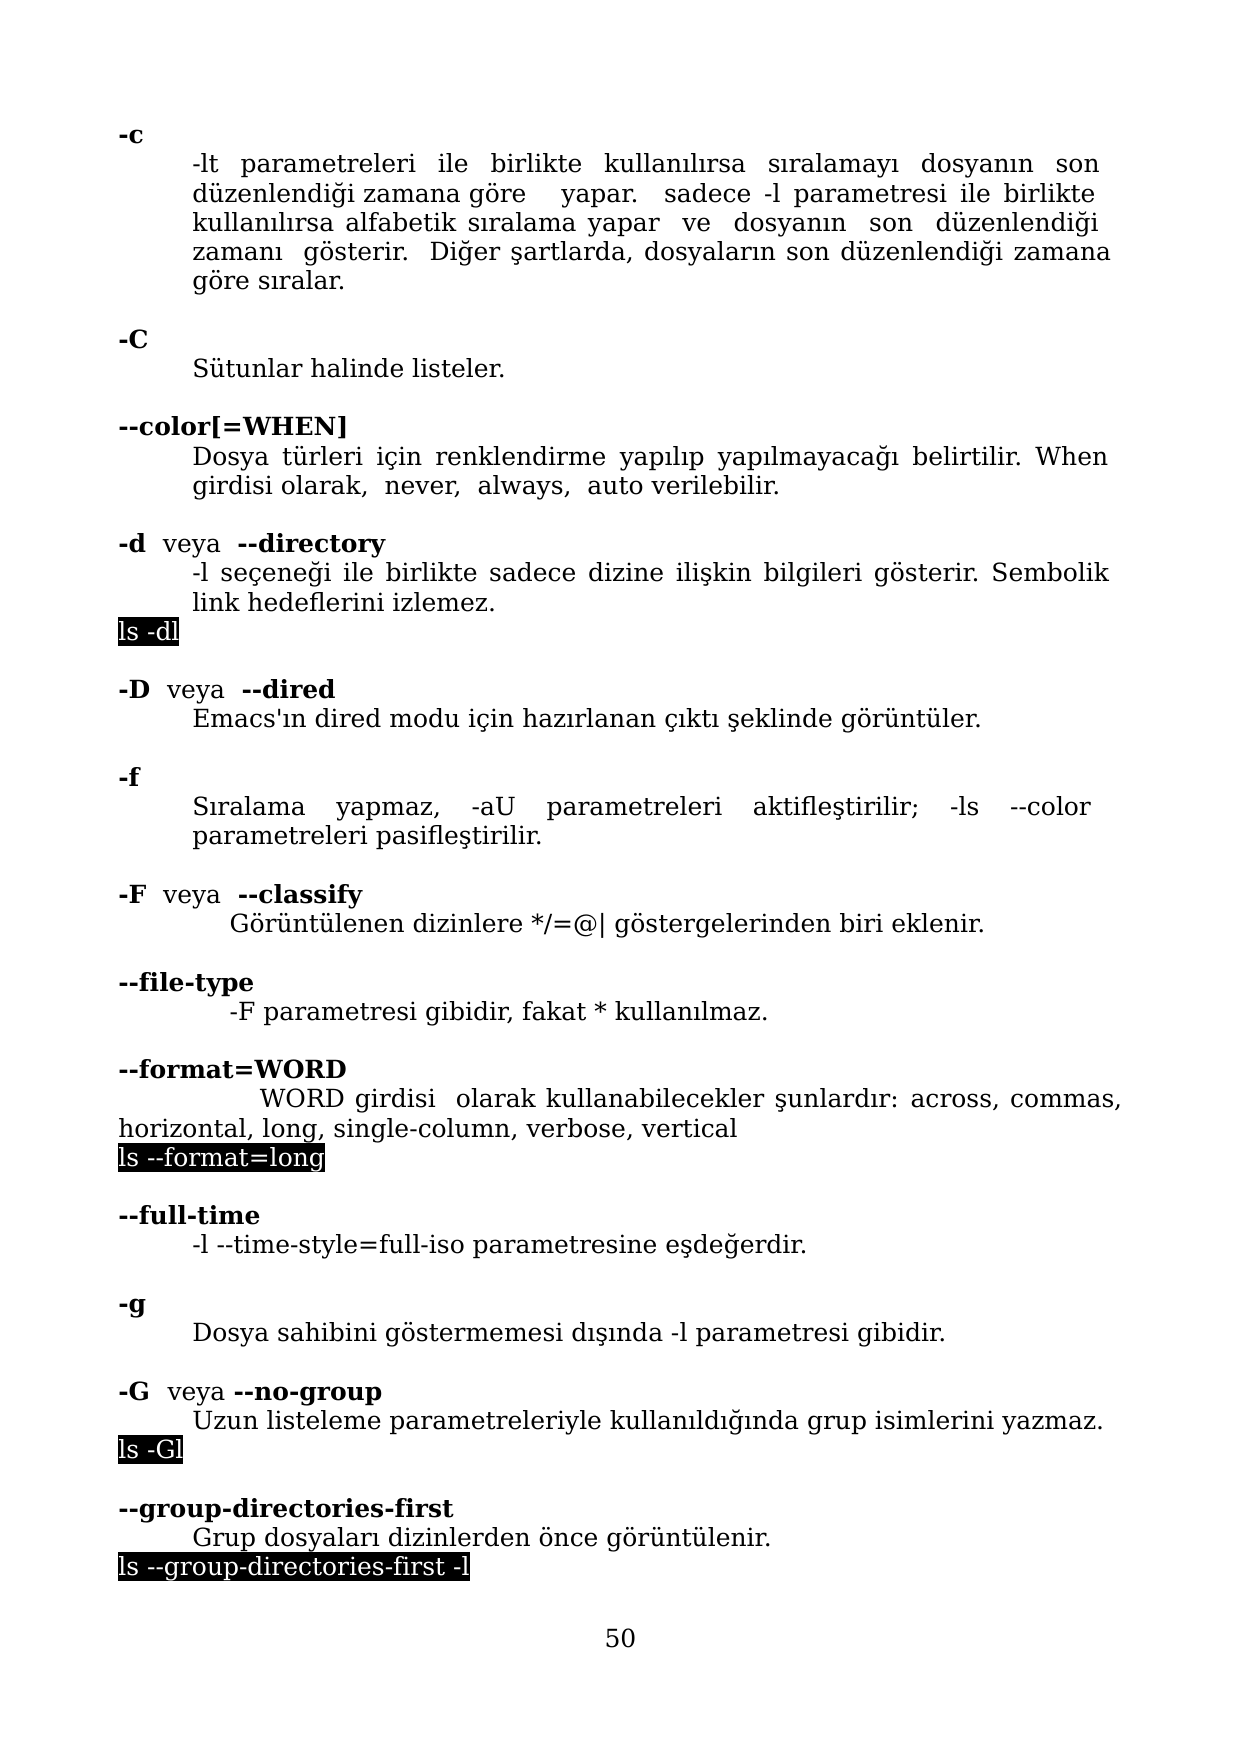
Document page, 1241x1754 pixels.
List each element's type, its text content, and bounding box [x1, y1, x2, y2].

text -C [118, 325, 1122, 354]
text -f [118, 763, 1122, 792]
text -c [118, 120, 1122, 150]
text --group-directories-first [118, 1494, 1122, 1523]
text --color[=WHEN] [118, 412, 1122, 442]
text --full-time [118, 1201, 1122, 1231]
text Uzun listeleme parametreleriyle kullanıldığında grup isimlerini yazmaz. [118, 1406, 1122, 1435]
text ls -Gl [118, 1435, 1122, 1464]
text --file-type [118, 968, 1122, 997]
text ls -dl [118, 617, 1122, 646]
text WORD girdisi olarak kullanabilecekler şunlardır: across, commas, horizontal, long, single-column, verbose, vertical [118, 1085, 1122, 1143]
text Sıralama yapmaz, -aU parametreleri aktifleştirilir; -ls --color parametreleri pasifleştirilir. [118, 792, 1122, 851]
text ls --group-directories-first -l [118, 1552, 1122, 1581]
text -d veya --directory [118, 529, 1122, 559]
text -G veya --no-group [118, 1377, 1122, 1406]
text Sütunlar halinde listeler. [118, 354, 1122, 383]
text -F parametresi gibidir, fakat * kullanılmaz. [118, 997, 1122, 1026]
text --format=WORD [118, 1055, 1122, 1085]
text -l --time-style=full-iso parametresine eşdeğerdir. [118, 1231, 1122, 1260]
text ls --format=long [118, 1143, 1122, 1172]
text -F veya --classify [118, 880, 1122, 909]
text Emacs'ın dired modu için hazırlanan çıktı şeklinde görüntüler. [118, 705, 1122, 734]
text Görüntülenen dizinlere */=@| göstergelerinden biri eklenir. [118, 909, 1122, 938]
text Dosya sahibini göstermemesi dışında -l parametresi gibidir. [118, 1318, 1122, 1348]
text Grup dosyaları dizinlerden önce görüntülenir. [118, 1523, 1122, 1552]
text -l seçeneği ile birlikte sadece dizine ilişkin bilgileri gösterir. Sembolik link hedeflerini izlemez. [118, 559, 1122, 617]
text Dosya türleri için renklendirme yapılıp yapılmayacağı belirtilir. When girdisi olarak, never, always, auto verilebilir. [118, 442, 1122, 500]
text -D veya --dired [118, 675, 1122, 705]
text -g [118, 1289, 1122, 1318]
text -lt parametreleri ile birlikte kullanılırsa sıralamayı dosyanın son düzenlendiği zamana göre yapar. sadece -l parametresi ile birlikte kullanılırsa alfabetik sıralama yapar ve dosyanın son düzenlendiği zamanı gösterir. Diğer şartlarda, dosyaların son düzenlendiği zamana göre sıralar. [118, 150, 1122, 296]
